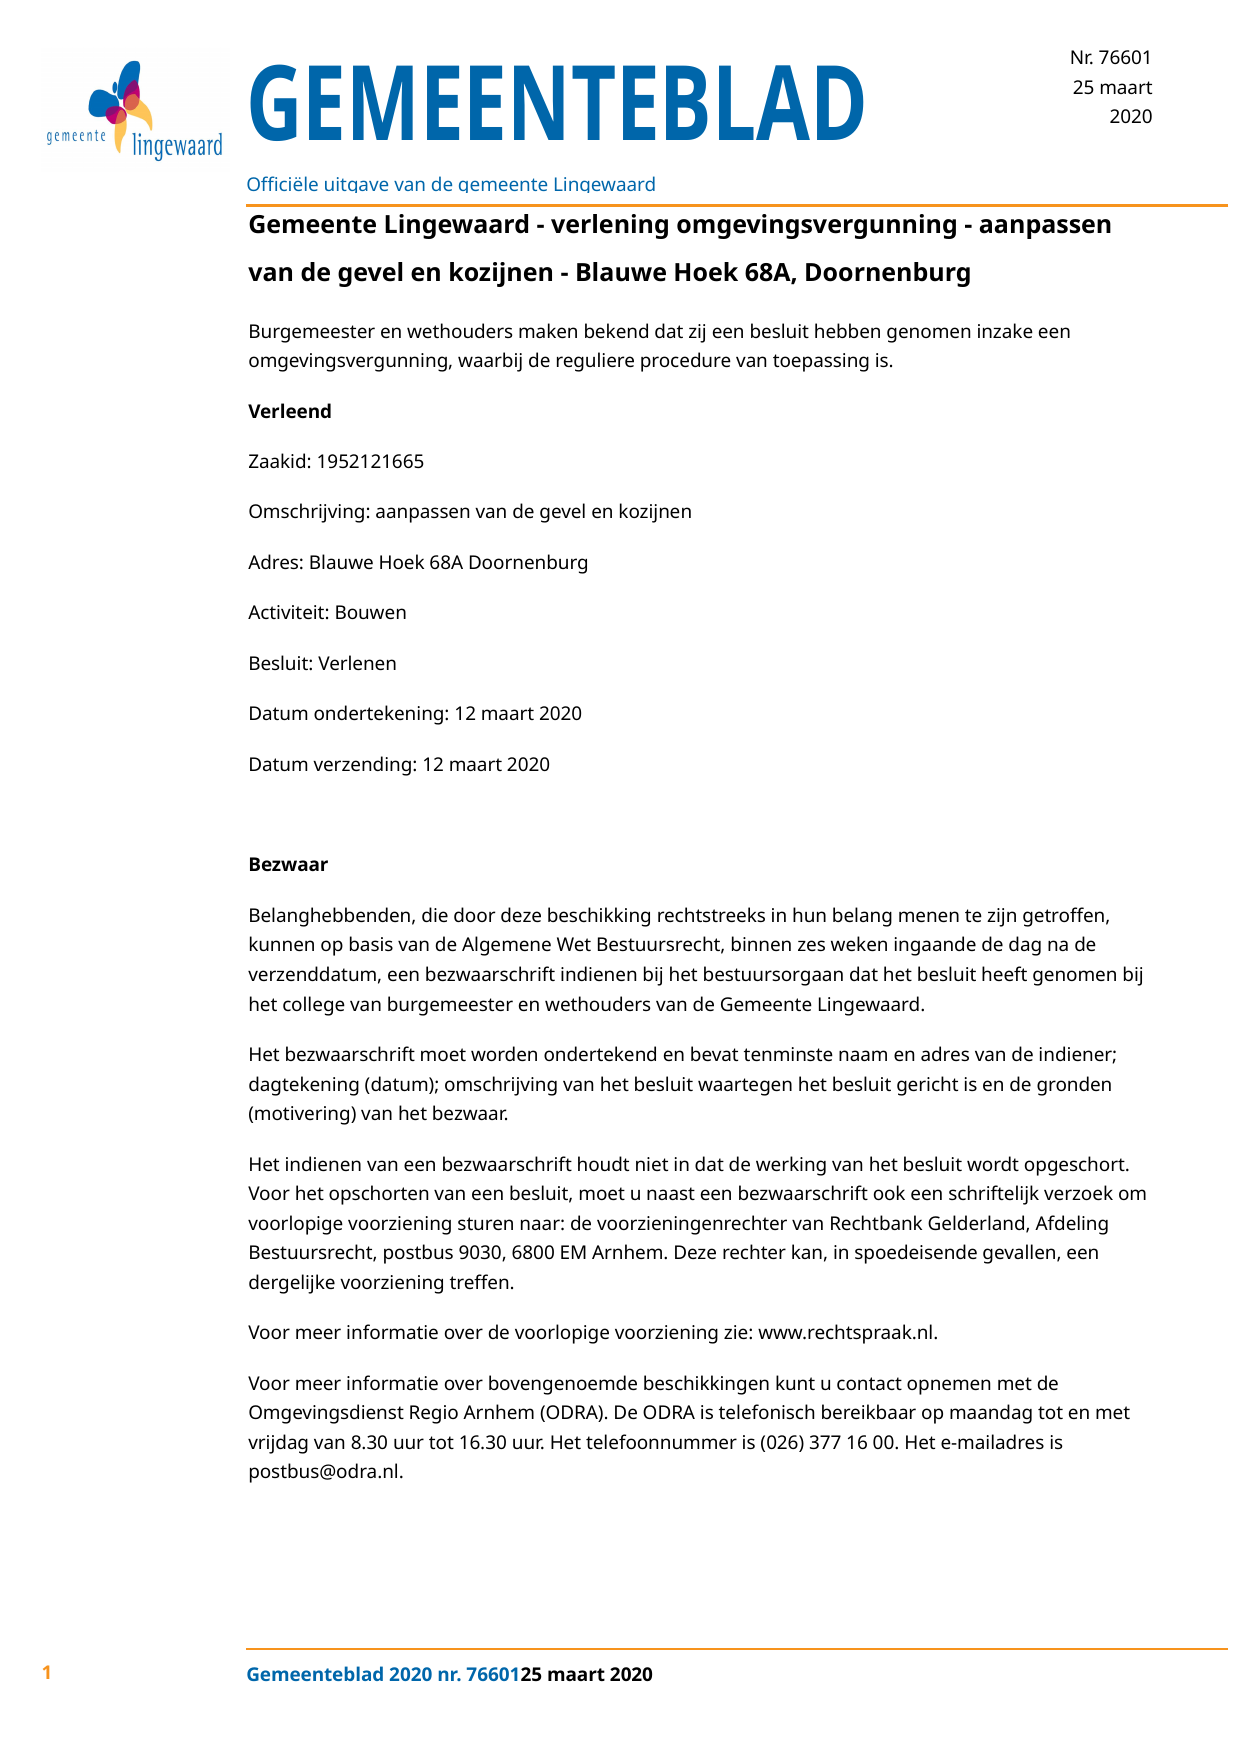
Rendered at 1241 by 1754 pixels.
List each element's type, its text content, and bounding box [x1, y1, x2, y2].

text Burgemeester en wethouders maken bekend dat zij een besluit hebben genomen inzake een omgevingsvergunning, waarbij de reguliere procedure van toepassing is. [248, 318, 1152, 373]
text Voor meer informatie over de voorlopige voorziening zie: www.rechtspraak.nl. [248, 1319, 1152, 1345]
text Adres: Blauwe Hoek 68A Doornenburg [248, 549, 1152, 575]
text Bezwaar [248, 852, 1152, 877]
picture [41, 47, 231, 172]
text Het bezwaarschrift moet worden ondertekend en bevat tenminste naam en adres van de indiener; dagtekening (datum); omschrijving van het besluit waartegen het besluit gericht is en de gronden (motivering) van het bezwaar. [248, 1041, 1152, 1126]
text Omschrijving: aanpassen van de gevel en kozijnen [248, 499, 1152, 524]
text Gemeente Lingewaard - verlening omgevingsvergunning - aanpassen van de gevel en kozijnen - Blauwe Hoek 68A, Doornenburg [248, 207, 1152, 288]
text Datum ondertekening: 12 maart 2020 [248, 700, 1152, 726]
text Zaakid: 1952121665 [248, 448, 1152, 474]
text Activiteit: Bouwen [248, 599, 1152, 625]
text Belanghebbenden, die door deze beschikking rechtstreeks in hun belang menen te zijn getroffen, kunnen op basis van de Algemene Wet Bestuursrecht, binnen zes weken ingaande de dag na de verzenddatum, een bezwaarschrift indienen bij het bestuursorgaan dat het besluit heeft genomen bij het college van burgemeester en wethouders van de Gemeente Lingewaard. [248, 902, 1152, 1017]
text Het indienen van een bezwaarschrift houdt niet in dat de werking van het besluit wordt opgeschort. Voor het opschorten van een besluit, moet u naast een bezwaarschrift ook een schriftelijk verzoek om voorlopige voorziening sturen naar: de voorzieningenrechter van Rechtbank Gelderland, Afdeling Bestuursrecht, postbus 9030, 6800 EM Arnhem. Deze rechter kan, in spoedeisende gevallen, een dergelijke voorziening treffen. [248, 1151, 1152, 1295]
text Besluit: Verlenen [248, 650, 1152, 676]
text Voor meer informatie over bovengenoemde beschikkingen kunt u contact opnemen met de Omgevingsdienst Regio Arnhem (ODRA). De ODRA is telefonisch bereikbaar op maandag tot en met vrijdag van 8.30 uur tot 16.30 uur. Het telefoonnummer is (026) 377 16 00. Het e-mailadres is postbus@odra.nl. [248, 1370, 1152, 1484]
text Verleend [248, 398, 1152, 424]
text Datum verzending: 12 maart 2020 [248, 751, 1152, 777]
